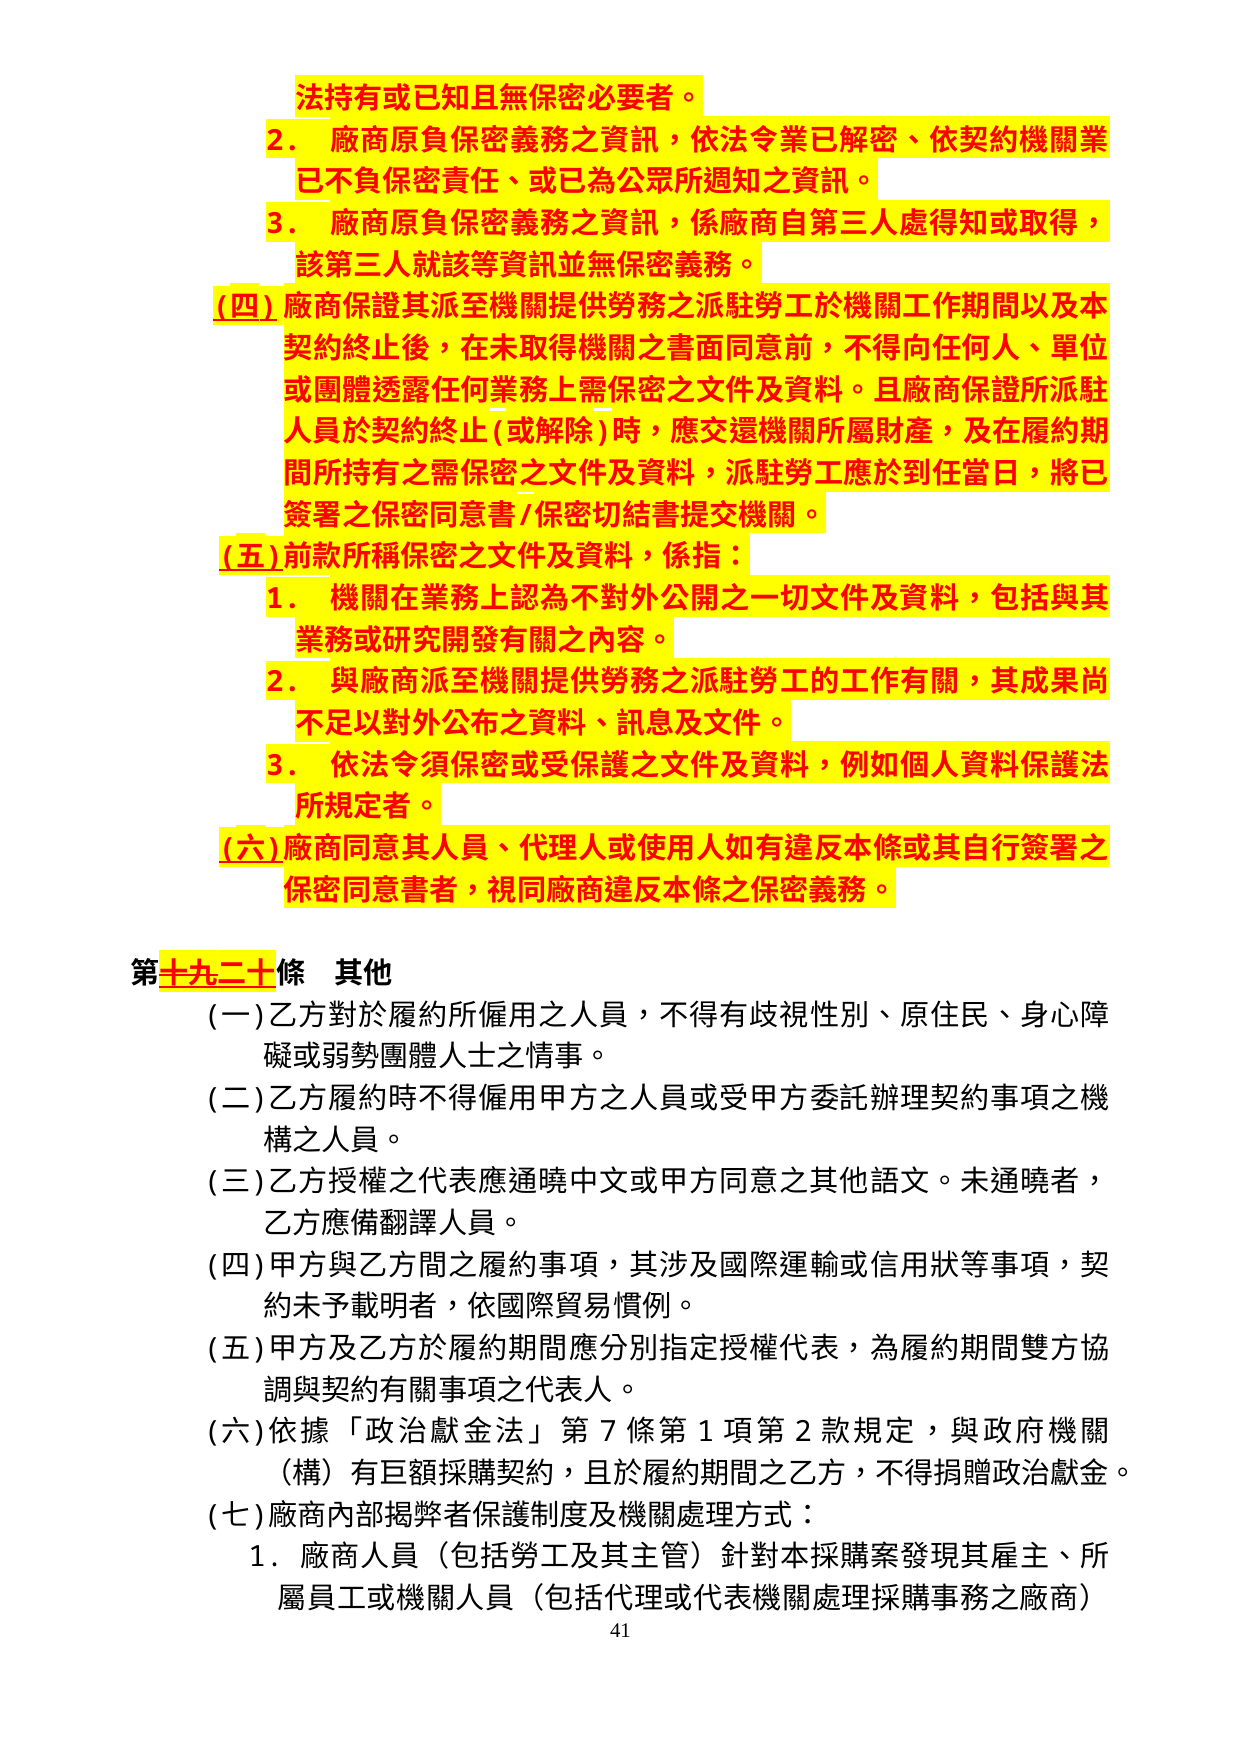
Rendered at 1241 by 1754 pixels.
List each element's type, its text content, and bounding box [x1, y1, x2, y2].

list 依法令須保密或受保護之文件及資料，例如個人資料保護法所規定者。 [266, 742, 1110, 825]
list 甲方及乙方於履約期間應分別指定授權代表，為履約期間雙方協調與契約有關事項之代表人。 [204, 1325, 1110, 1408]
list 機關在業務上認為不對外公開之一切文件及資料，包括與其業務或研究開發有關之內容。 [266, 575, 1110, 658]
list 廠商人員（包括勞工及其主管）針對本採購案發現其雇主、所屬員工或機關人員（包括代理或代表機關處理採購事務之廠商） [248, 1533, 1110, 1617]
list 前款所稱保密之文件及資料，係指： [218, 533, 236, 569]
list 乙方授權之代表應通曉中文或甲方同意之其他語文。未通曉者，乙方應備翻譯人員。 [204, 1158, 1110, 1242]
list 與廠商派至機關提供勞務之派駐勞工的工作有關，其成果尚不足以對外公布之資料、訊息及文件。 [266, 658, 1110, 742]
list 廠商同意其人員、代理人或使用人如有違反本條或其自行簽署之保密同意書者，視同廠商違反本條之保密義務。 [218, 825, 1110, 908]
text 第十九二十條 其他 [130, 950, 1110, 992]
list 廠商原負保密義務之資訊，係廠商自第三人處得知或取得，該第三人就該等資訊並無保密義務。 [266, 200, 1110, 283]
list 法持有或已知且無保密必要者。 [266, 75, 1110, 117]
list 乙方對於履約所僱用之人員，不得有歧視性別、原住民、身心障礙或弱勢團體人士之情事。 [204, 992, 1110, 1075]
list 甲方與乙方間之履約事項，其涉及國際運輸或信用狀等事項，契約未予載明者，依國際貿易慣例。 [204, 1242, 1110, 1325]
list 廠商原負保密義務之資訊，依法令業已解密、依契約機關業已不負保密責任、或已為公眾所週知之資訊。 [266, 117, 1110, 200]
list 依據「政治獻金法」第7條第1項第2款規定，與政府機關（構）有巨額採購契約，且於履約期間之乙方，不得捐贈政治獻金。 [204, 1408, 1110, 1492]
list 前款所稱保密之文件及資料，係指： [265, 533, 1110, 575]
list 廠商保證其派至機關提供勞務之派駐勞工於機關工作期間以及本契約終止後，在未取得機關之書面同意前，不得向任何人、單位或團體透露任何業務上需保密之文件及資料。且廠商保證所派駐人員於契約終止(或解除)時，應交還機關所屬財產，及在履約期間所持有之需保密之文件及資料，派駐勞工應於到任當日，將已簽署之保密同意書/保密切結書提交機關。 [213, 283, 1110, 533]
list 乙方履約時不得僱用甲方之人員或受甲方委託辦理契約事項之機構之人員。 [204, 1075, 1110, 1158]
list 廠商內部揭弊者保護制度及機關處理方式： [204, 1492, 1110, 1533]
